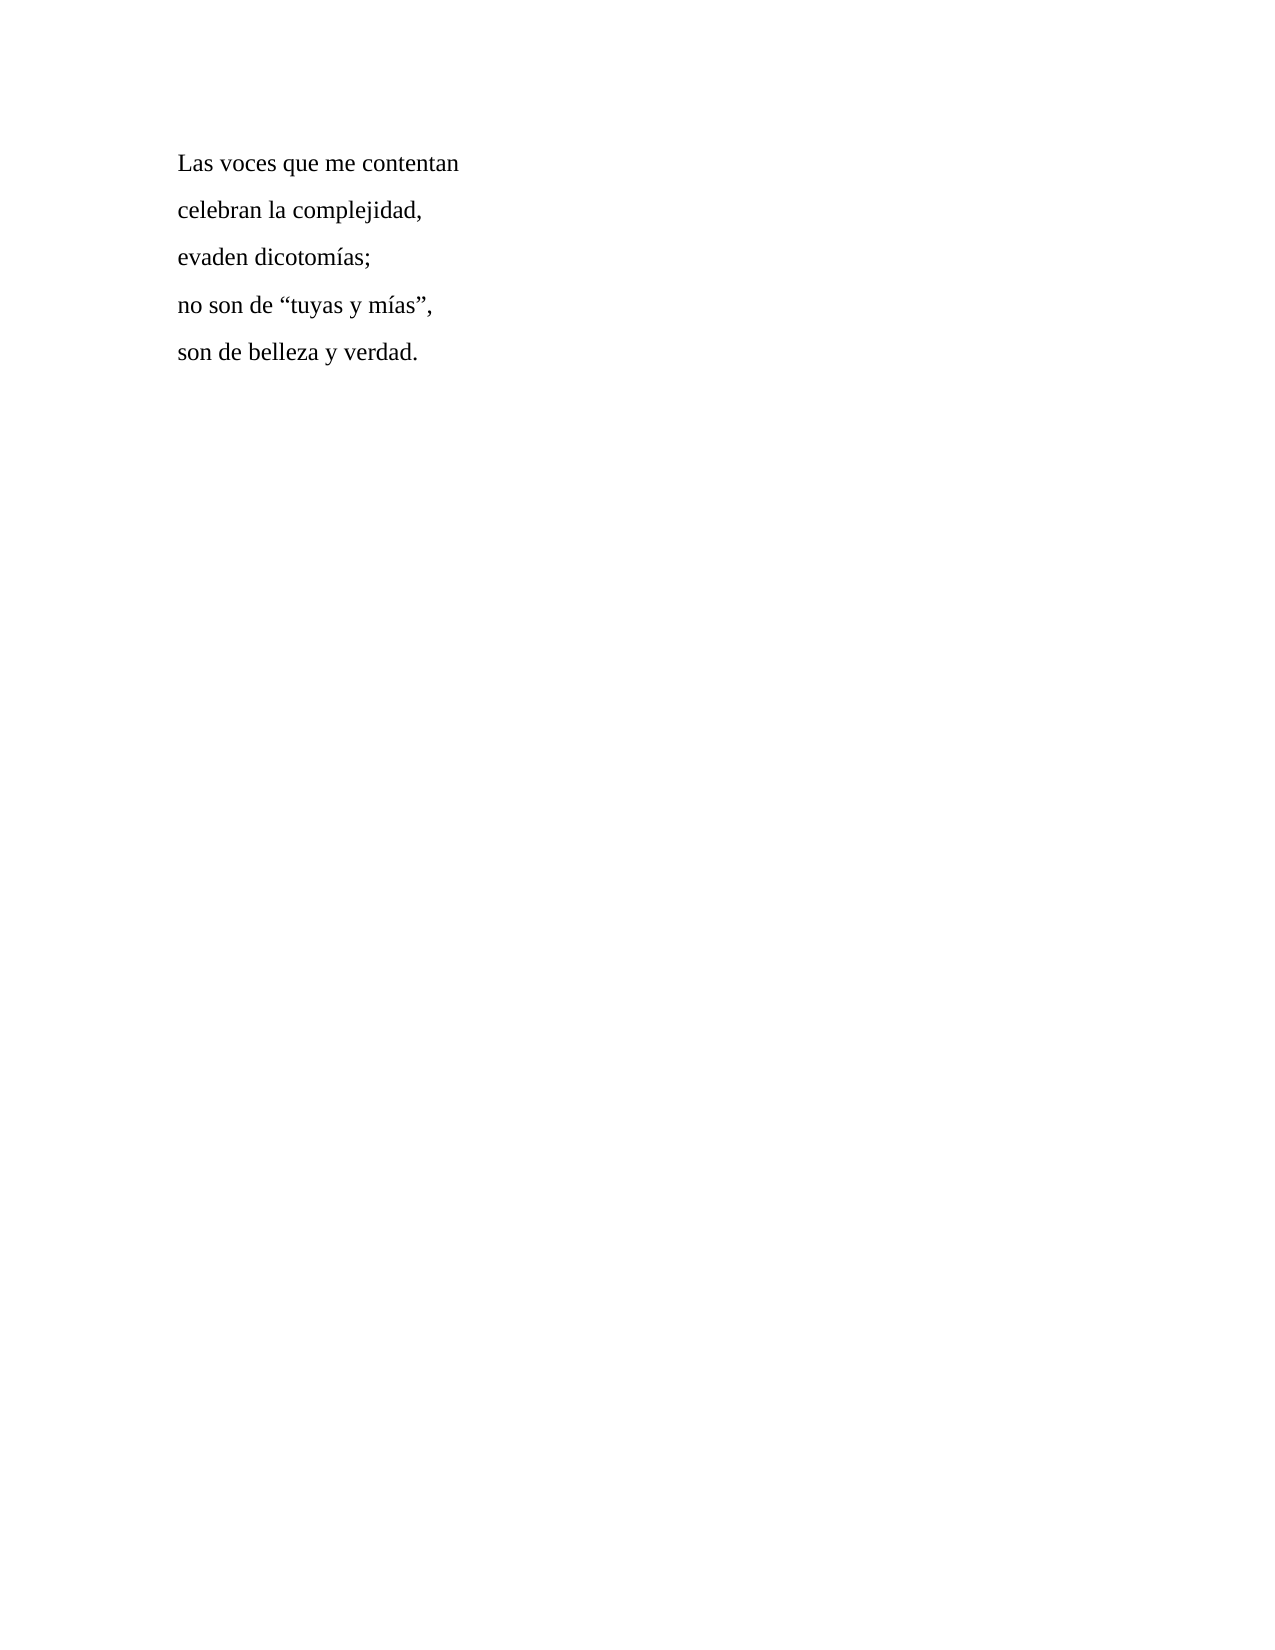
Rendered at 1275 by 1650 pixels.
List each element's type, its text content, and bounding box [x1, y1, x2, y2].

text Las voces que me contentan [177, 148, 1098, 176]
text no son de “tuyas y mías”, [177, 290, 1098, 318]
text son de belleza y verdad. [177, 337, 1098, 366]
text evaden dicotomías; [177, 242, 1098, 271]
text celebran la complejidad, [177, 195, 1098, 224]
